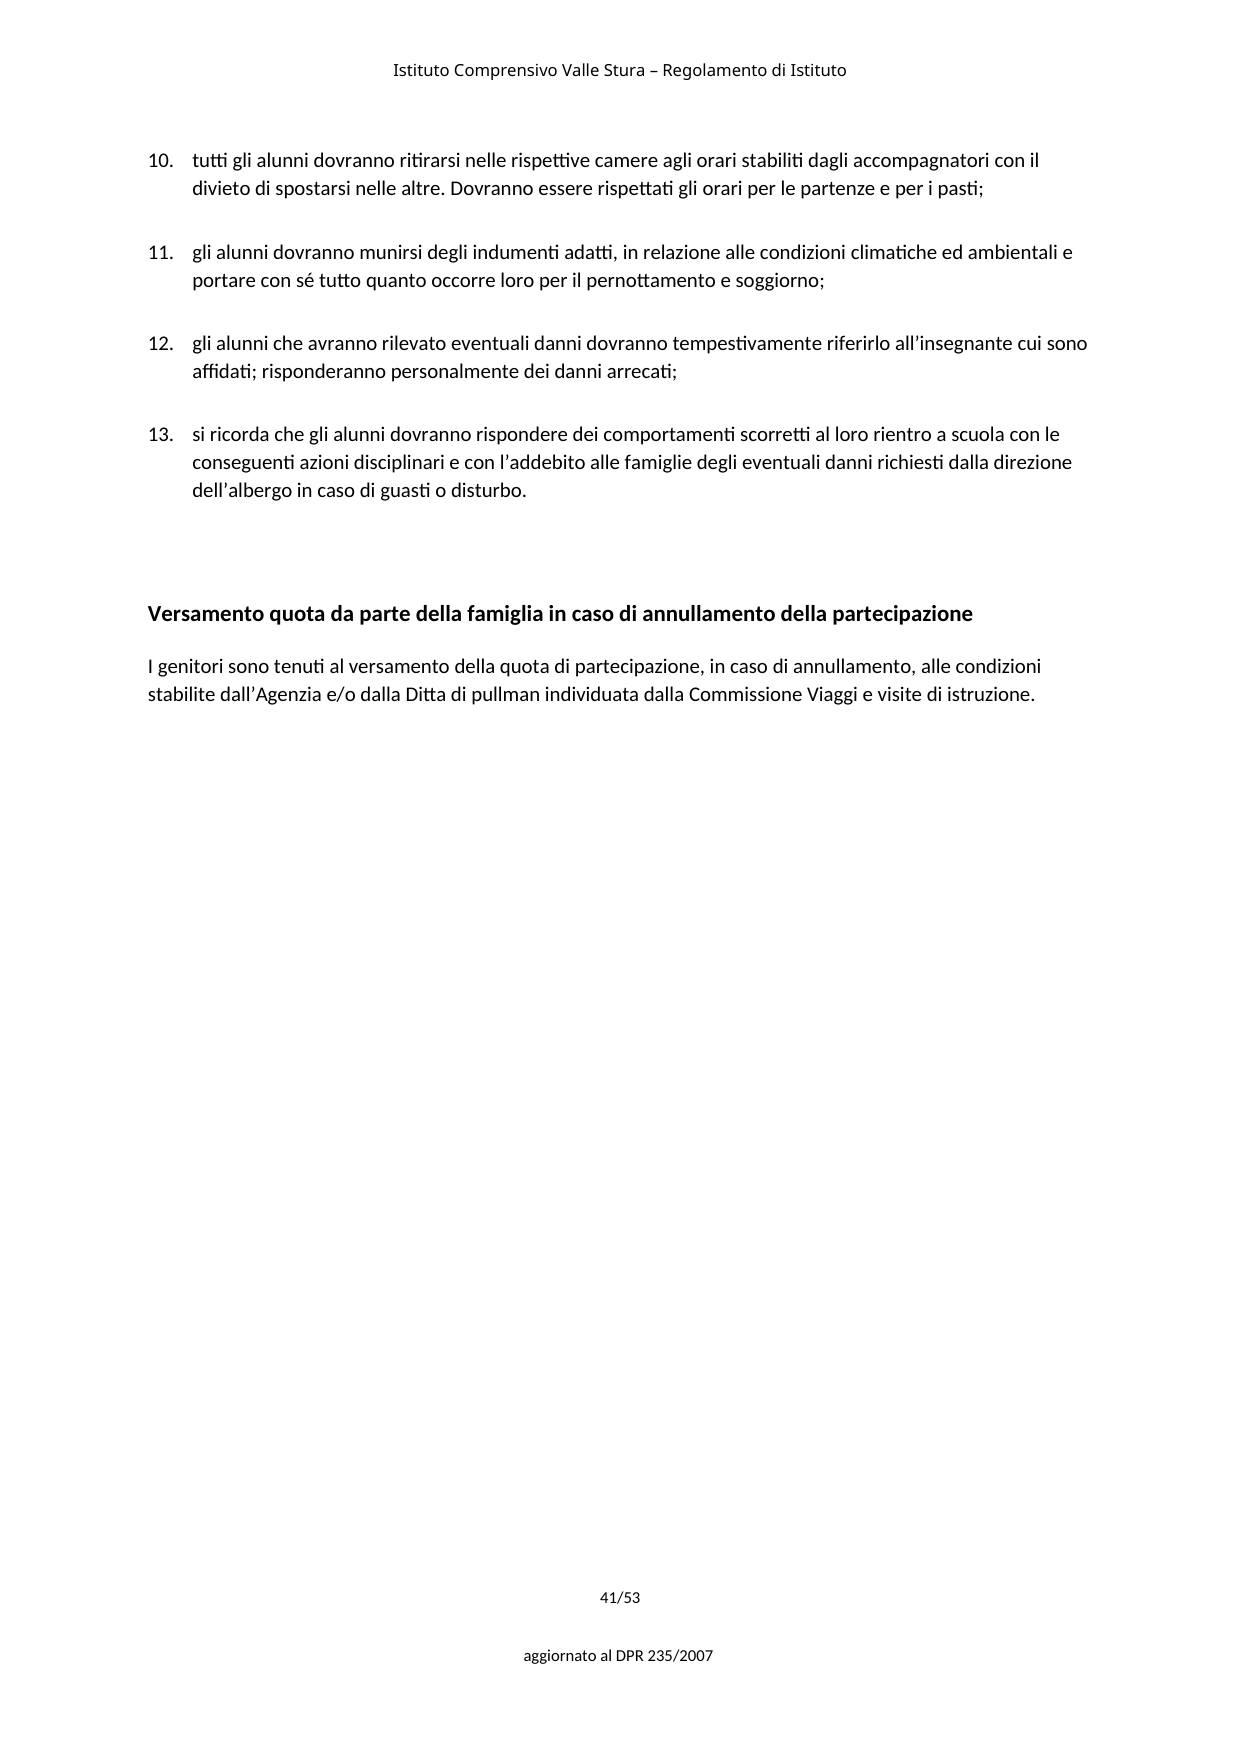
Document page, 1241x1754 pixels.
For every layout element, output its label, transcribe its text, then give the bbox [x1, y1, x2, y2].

subtitle Versamento quota da parte della famiglia in caso di annullamento della partecipazione [148, 599, 1093, 627]
text I genitori sono tenuti al versamento della quota di partecipazione, in caso di annullamento, alle condizioni stabilite dall’Agenzia e/o dalla Ditta di pullman individuata dalla Commissione Viaggi e visite di istruzione. [148, 653, 1093, 706]
list gli alunni che avranno rilevato eventuali danni dovranno tempestivamente riferirlo all’insegnante cui sono affidati; risponderanno personalmente dei danni arrecati; [148, 330, 1093, 383]
list tutti gli alunni dovranno ritirarsi nelle rispettive camere agli orari stabiliti dagli accompagnatori con il divieto di spostarsi nelle altre. Dovranno essere rispettati gli orari per le partenze e per i pasti; [148, 148, 1093, 201]
list gli alunni dovranno munirsi degli indumenti adatti, in relazione alle condizioni climatiche ed ambientali e portare con sé tutto quanto occorre loro per il pernottamento e soggiorno; [148, 239, 1093, 292]
list si ricorda che gli alunni dovranno rispondere dei comportamenti scorretti al loro rientro a scuola con le conseguenti azioni disciplinari e con l’addebito alle famiglie degli eventuali danni richiesti dalla direzione dell’albergo in caso di guasti o disturbo. [148, 421, 1093, 503]
